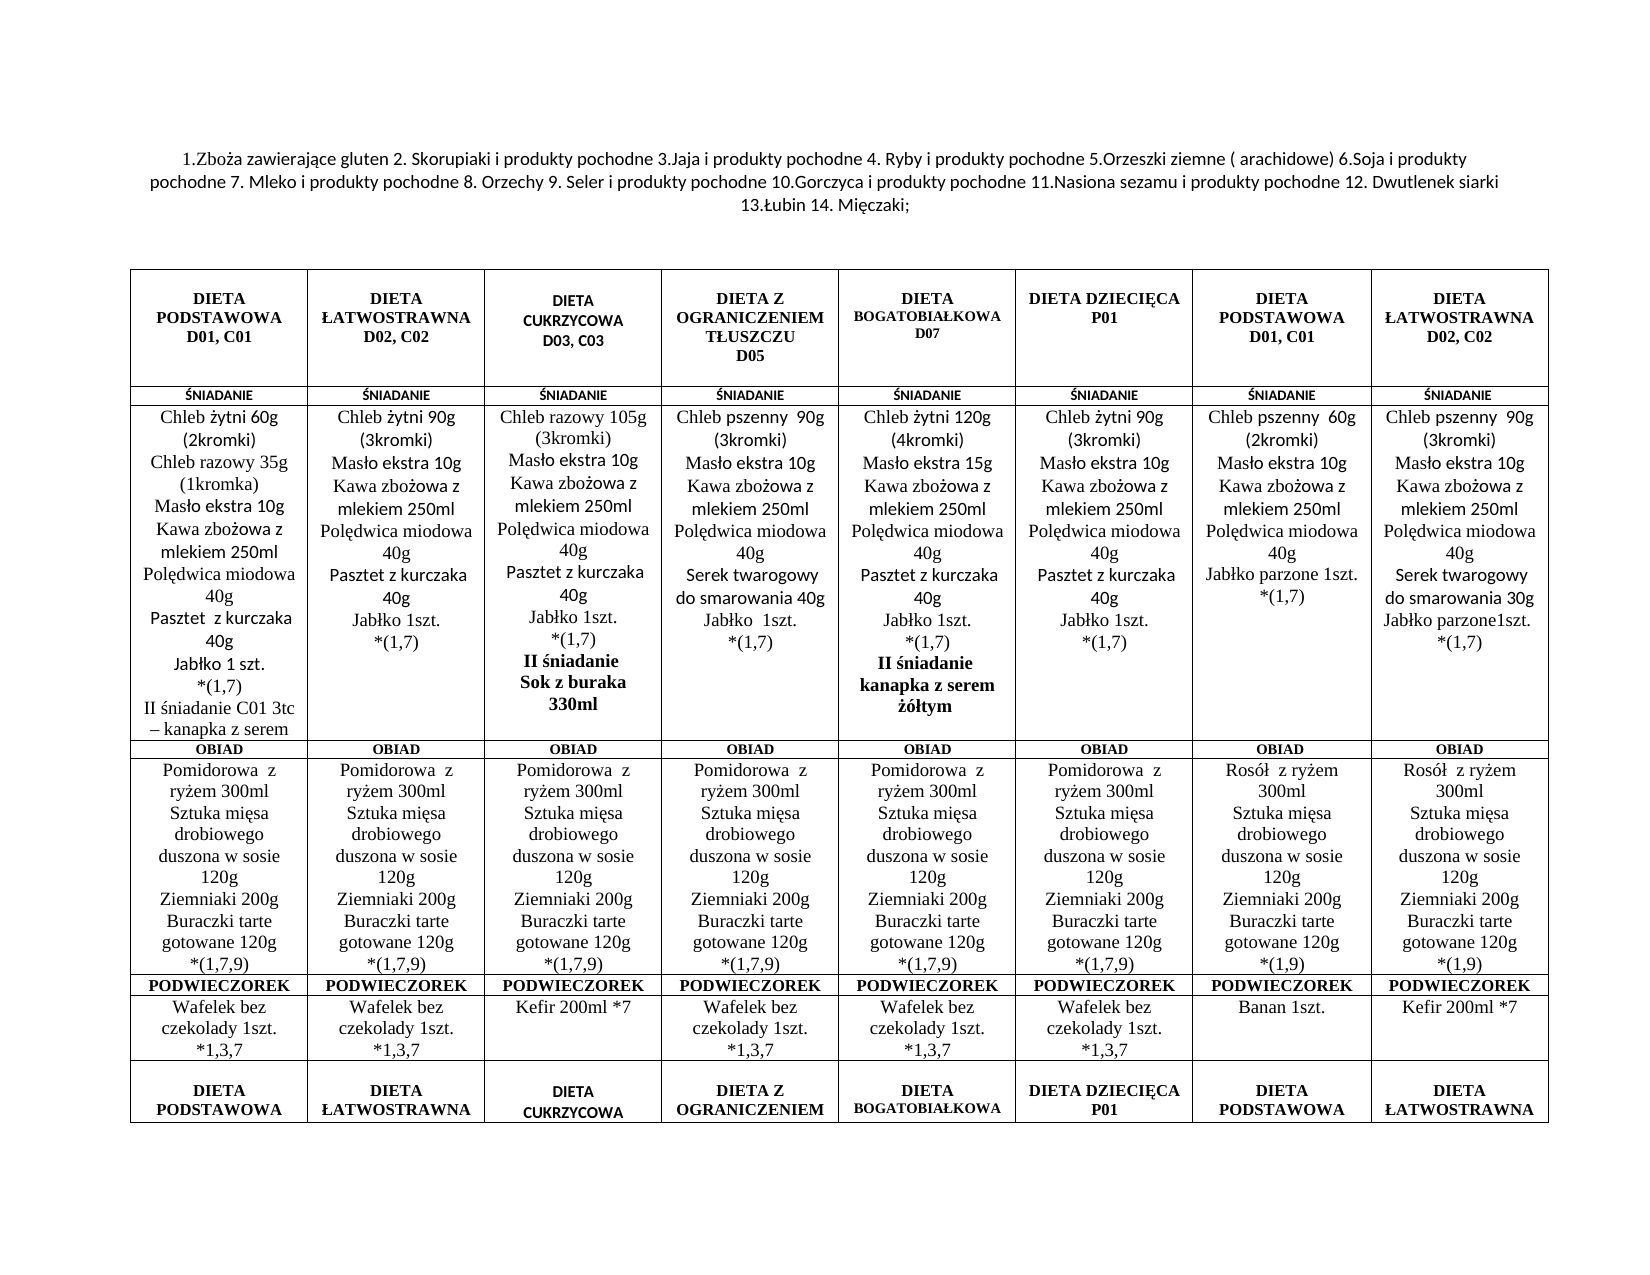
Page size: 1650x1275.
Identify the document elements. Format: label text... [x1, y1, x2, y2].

table_cell ŚNIADANIE [1016, 387, 1027, 404]
table_cell Chleb żytni 90g (3kromki) Masło ekstra 10g Kawa zbożowa z mlekiem 250ml Polędwica miodowa 40g Pasztet z kurczaka 40g Jabłko 1szt. *(1,7) [308, 406, 484, 740]
table_cell Chleb żytni 120g (4kromki) Masło ekstra 15g Kawa zbożowa z mlekiem 250ml Polędwica miodowa 40g Pasztet z kurczaka 40g Jabłko 1szt. *(1,7) II śniadanie kanapka z serem żółtym [839, 406, 1015, 740]
table_cell OBIAD [650, 741, 661, 758]
table_cell Chleb pszenny 90g (3kromki) Masło ekstra 10g Kawa zbożowa z mlekiem 250ml Polędwica miodowa 40g Serek twarogowy do smarowania 40g Jabłko 1szt. *(1,7) [662, 406, 838, 740]
table_cell DIETA CUKRZYCOWA D03, C03 [650, 1061, 661, 1122]
table_cell Kefir 200ml *7 [1372, 996, 1548, 1060]
table_cell Wafelek bez czekolady 1szt. *1,3,7 [131, 996, 142, 1060]
table_cell DIETA PODSTAWOWA [1193, 1061, 1371, 1122]
table_cell OBIAD [296, 741, 307, 758]
table_cell OBIAD [473, 741, 484, 758]
table_header DIETA CUKRZYCOWA D03, C03 [485, 270, 661, 386]
table_cell ŚNIADANIE [308, 387, 319, 404]
table_cell Wafelek bez czekolady 1szt. *1,3,7 [827, 996, 838, 1060]
table_header DIETA BOGATOBIAŁKOWA D07 [839, 270, 1015, 386]
table_cell ŚNIADANIE [650, 387, 661, 404]
table_cell Chleb razowy 105g (3kromki) Masło ekstra 10g Kawa zbożowa z mlekiem 250ml Polędwica miodowa 40g Pasztet z kurczaka 40g Jabłko 1szt. *(1,7) II śniadanie Sok z buraka 330ml [485, 406, 661, 740]
table_cell OBIAD [131, 741, 142, 758]
table_cell DIETA ŁATWOSTRAWNA [1372, 1061, 1548, 1122]
table_header DIETA Z OGRANICZENIEM TŁUSZCZU D05 [662, 270, 673, 386]
table_cell OBIAD [1537, 741, 1548, 758]
table_header DIETA Z OGRANICZENIEM TŁUSZCZU D05 [827, 270, 838, 386]
table_cell ŚNIADANIE [1004, 387, 1015, 404]
table_cell Rosół z ryżem 300ml Sztuka mięsa drobiowego duszona w sosie 120g Ziemniaki 200g Buraczki tarte gotowane 120g *(1,9) [1537, 759, 1548, 974]
table_cell OBIAD [839, 741, 850, 758]
table_header DIETA ŁATWOSTRAWNA D02, C02 [1372, 270, 1548, 386]
table_cell DIETA DZIECIĘCA P01 [1016, 1061, 1192, 1122]
table_cell Kefir 200ml *7 [485, 996, 661, 1060]
table_cell Rosół z ryżem 300ml Sztuka mięsa drobiowego duszona w sosie 120g Ziemniaki 200g Buraczki tarte gotowane 120g *(1,9) [1360, 759, 1371, 974]
table_cell DIETA PODSTAWOWA [131, 1061, 307, 1122]
table_cell OBIAD [662, 741, 673, 758]
table_cell Wafelek bez czekolady 1szt. *1,3,7 [296, 996, 307, 1060]
table_header DIETA DZIECIĘCA P01 [1016, 270, 1192, 386]
table_cell OBIAD [827, 741, 838, 758]
table_cell Wafelek bez czekolady 1szt. *1,3,7 [473, 996, 484, 1060]
text 1.Zboża zawierające gluten 2. Skorupiaki i produkty pochodne 3.Jaja i produkty pochodne 4. Ryby i produkty pochodne 5.Orzeszki ziemne ( arachidowe) 6.Soja i produkty pochodne 7. Mleko i produkty pochodne 8. Orzechy 9. Seler i produkty pochodne 10.Gorczyca i produkty pochodne 11.Nasiona sezamu i produkty pochodne 12. Dwutlenek siarki 13.Łubin 14. Mięczaki; [148, 148, 1502, 216]
table_cell Banan 1szt. [1193, 996, 1371, 1060]
table_cell OBIAD [308, 741, 319, 758]
table_cell OBIAD [1004, 741, 1015, 758]
table_cell ŚNIADANIE [485, 387, 496, 404]
table_cell ŚNIADANIE [1360, 387, 1371, 404]
table_cell Wafelek bez czekolady 1szt. *1,3,7 [308, 996, 319, 1060]
table_cell ŚNIADANIE [839, 387, 850, 404]
table_cell Wafelek bez czekolady 1szt. *1,3,7 [839, 996, 850, 1060]
table_cell ŚNIADANIE [827, 387, 838, 404]
table_header DIETA ŁATWOSTRAWNA D02, C02 [308, 270, 484, 386]
table_cell Chleb pszenny 60g (2kromki) Masło ekstra 10g Kawa zbożowa z mlekiem 250ml Polędwica miodowa 40g Jabłko parzone 1szt. *(1,7) [1193, 406, 1371, 740]
table_cell Wafelek bez czekolady 1szt. *1,3,7 [1016, 996, 1027, 1060]
table_cell ŚNIADANIE [131, 387, 142, 404]
table_cell OBIAD [1182, 741, 1192, 758]
table_cell Wafelek bez czekolady 1szt. *1,3,7 [662, 996, 673, 1060]
table_cell DIETA CUKRZYCOWA D03, C03 [485, 1061, 496, 1122]
table_cell ŚNIADANIE [296, 387, 307, 404]
table_cell Chleb żytni 90g (3kromki) Masło ekstra 10g Kawa zbożowa z mlekiem 250ml Polędwica miodowa 40g Pasztet z kurczaka 40g Jabłko 1szt. *(1,7) [1016, 406, 1192, 740]
table_cell OBIAD [1360, 741, 1371, 758]
table_cell ŚNIADANIE [473, 387, 484, 404]
table_header DIETA PODSTAWOWA D01, C01 [131, 270, 307, 386]
table_cell OBIAD [485, 741, 496, 758]
table_cell ŚNIADANIE [662, 387, 673, 404]
table_cell Chleb pszenny 90g (3kromki) Masło ekstra 10g Kawa zbożowa z mlekiem 250ml Polędwica miodowa 40g Serek twarogowy do smarowania 30g Jabłko parzone1szt. *(1,7) [1372, 406, 1548, 740]
table_cell DIETA ŁATWOSTRAWNA [308, 1061, 484, 1122]
table_cell ŚNIADANIE [1193, 387, 1204, 404]
table_cell OBIAD [1193, 741, 1204, 758]
table_cell Wafelek bez czekolady 1szt. *1,3,7 [1004, 996, 1015, 1060]
table_cell DIETA BOGATOBIAŁKOWA [839, 1061, 1015, 1122]
table_cell Rosół z ryżem 300ml Sztuka mięsa drobiowego duszona w sosie 120g Ziemniaki 200g Buraczki tarte gotowane 120g *(1,9) [1193, 759, 1204, 974]
table_header DIETA PODSTAWOWA D01, C01 [1193, 270, 1371, 386]
table_cell OBIAD [1372, 741, 1382, 758]
table_cell OBIAD [1016, 741, 1027, 758]
table_cell ŚNIADANIE [1537, 387, 1548, 404]
table_cell DIETA Z OGRANICZENIEM TŁUSZCZU D05 [662, 1061, 838, 1122]
